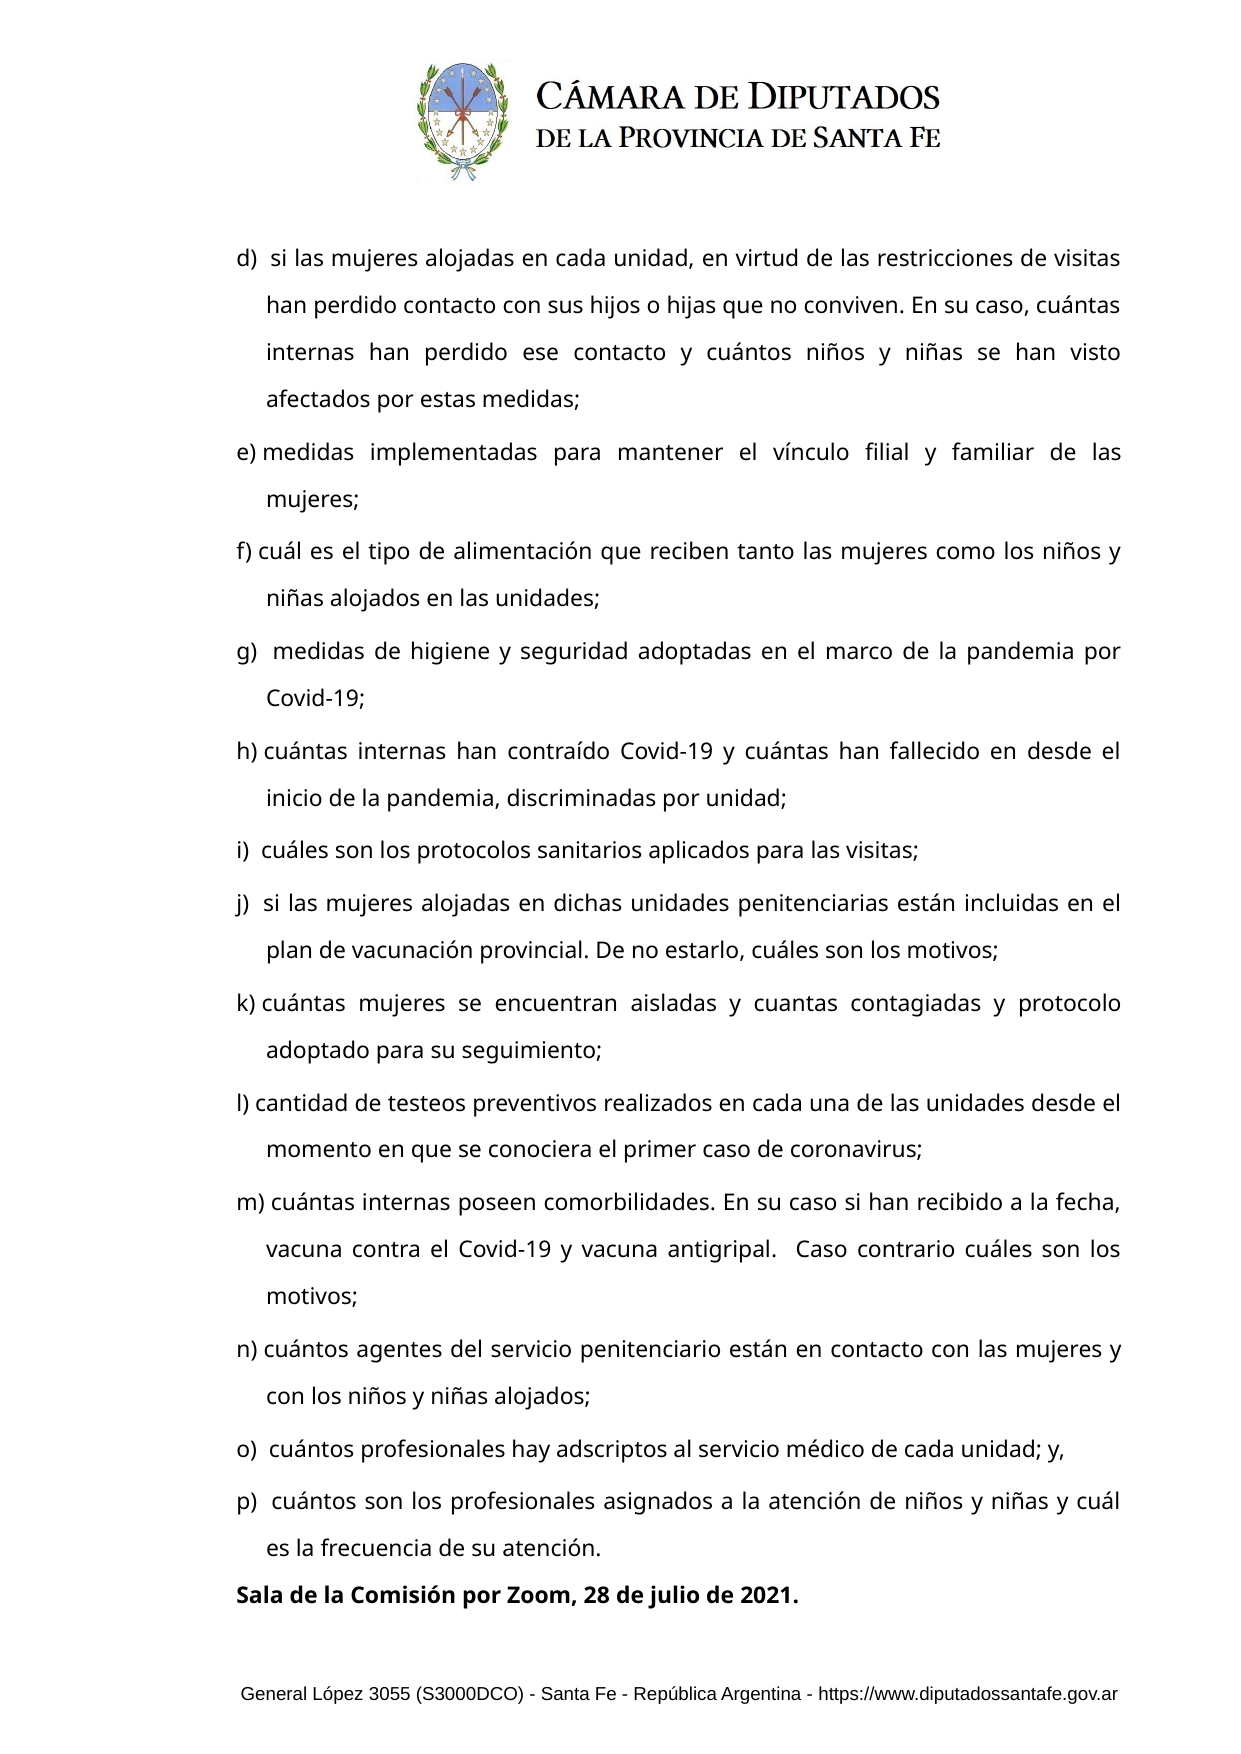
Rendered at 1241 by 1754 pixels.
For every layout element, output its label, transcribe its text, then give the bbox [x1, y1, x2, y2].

subtitle medidas implementadas para mantener el vínculo filial y familiar de las mujeres; [236, 436, 1122, 514]
text Sala de la Comisión por Zoom, 28 de julio de 2021. [236, 1579, 1122, 1610]
subtitle cuántas mujeres se encuentran aisladas y cuantas contagiadas y protocolo adoptado para su seguimiento; [236, 987, 1122, 1065]
subtitle cuántos profesionales hay adscriptos al servicio médico de cada unidad; y, [236, 1432, 1122, 1464]
subtitle cuáles son los protocolos sanitarios aplicados para las visitas; [236, 834, 1122, 866]
subtitle cuántos agentes del servicio penitenciario están en contacto con las mujeres y con los niños y niñas alojados; [236, 1333, 1122, 1411]
subtitle cuántos son los profesionales asignados a la atención de niños y niñas y cuál es la frecuencia de su atención. [236, 1485, 1122, 1563]
subtitle cuál es el tipo de alimentación que reciben tanto las mujeres como los niños y niñas alojados en las unidades; [236, 535, 1122, 613]
subtitle si las mujeres alojadas en cada unidad, en virtud de las restricciones de visitas han perdido contacto con sus hijos o hijas que no conviven. En su caso, cuántas internas han perdido ese contacto y cuántos niños y niñas se han visto afectados por estas medidas; [236, 242, 1122, 414]
subtitle medidas de higiene y seguridad adoptadas en el marco de la pandemia por Covid-19; [236, 635, 1122, 713]
subtitle si las mujeres alojadas en dichas unidades penitenciarias están incluidas en el plan de vacunación provincial. De no estarlo, cuáles son los motivos; [236, 887, 1122, 965]
picture [413, 59, 945, 183]
subtitle cuántas internas han contraído Covid-19 y cuántas han fallecido en desde el inicio de la pandemia, discriminadas por unidad; [236, 735, 1122, 813]
subtitle cantidad de testeos preventivos realizados en cada una de las unidades desde el momento en que se conociera el primer caso de coronavirus; [236, 1087, 1122, 1165]
subtitle cuántas internas poseen comorbilidades. En su caso si han recibido a la fecha, vacuna contra el Covid-19 y vacuna antigripal. Caso contrario cuáles son los motivos; [236, 1186, 1122, 1311]
